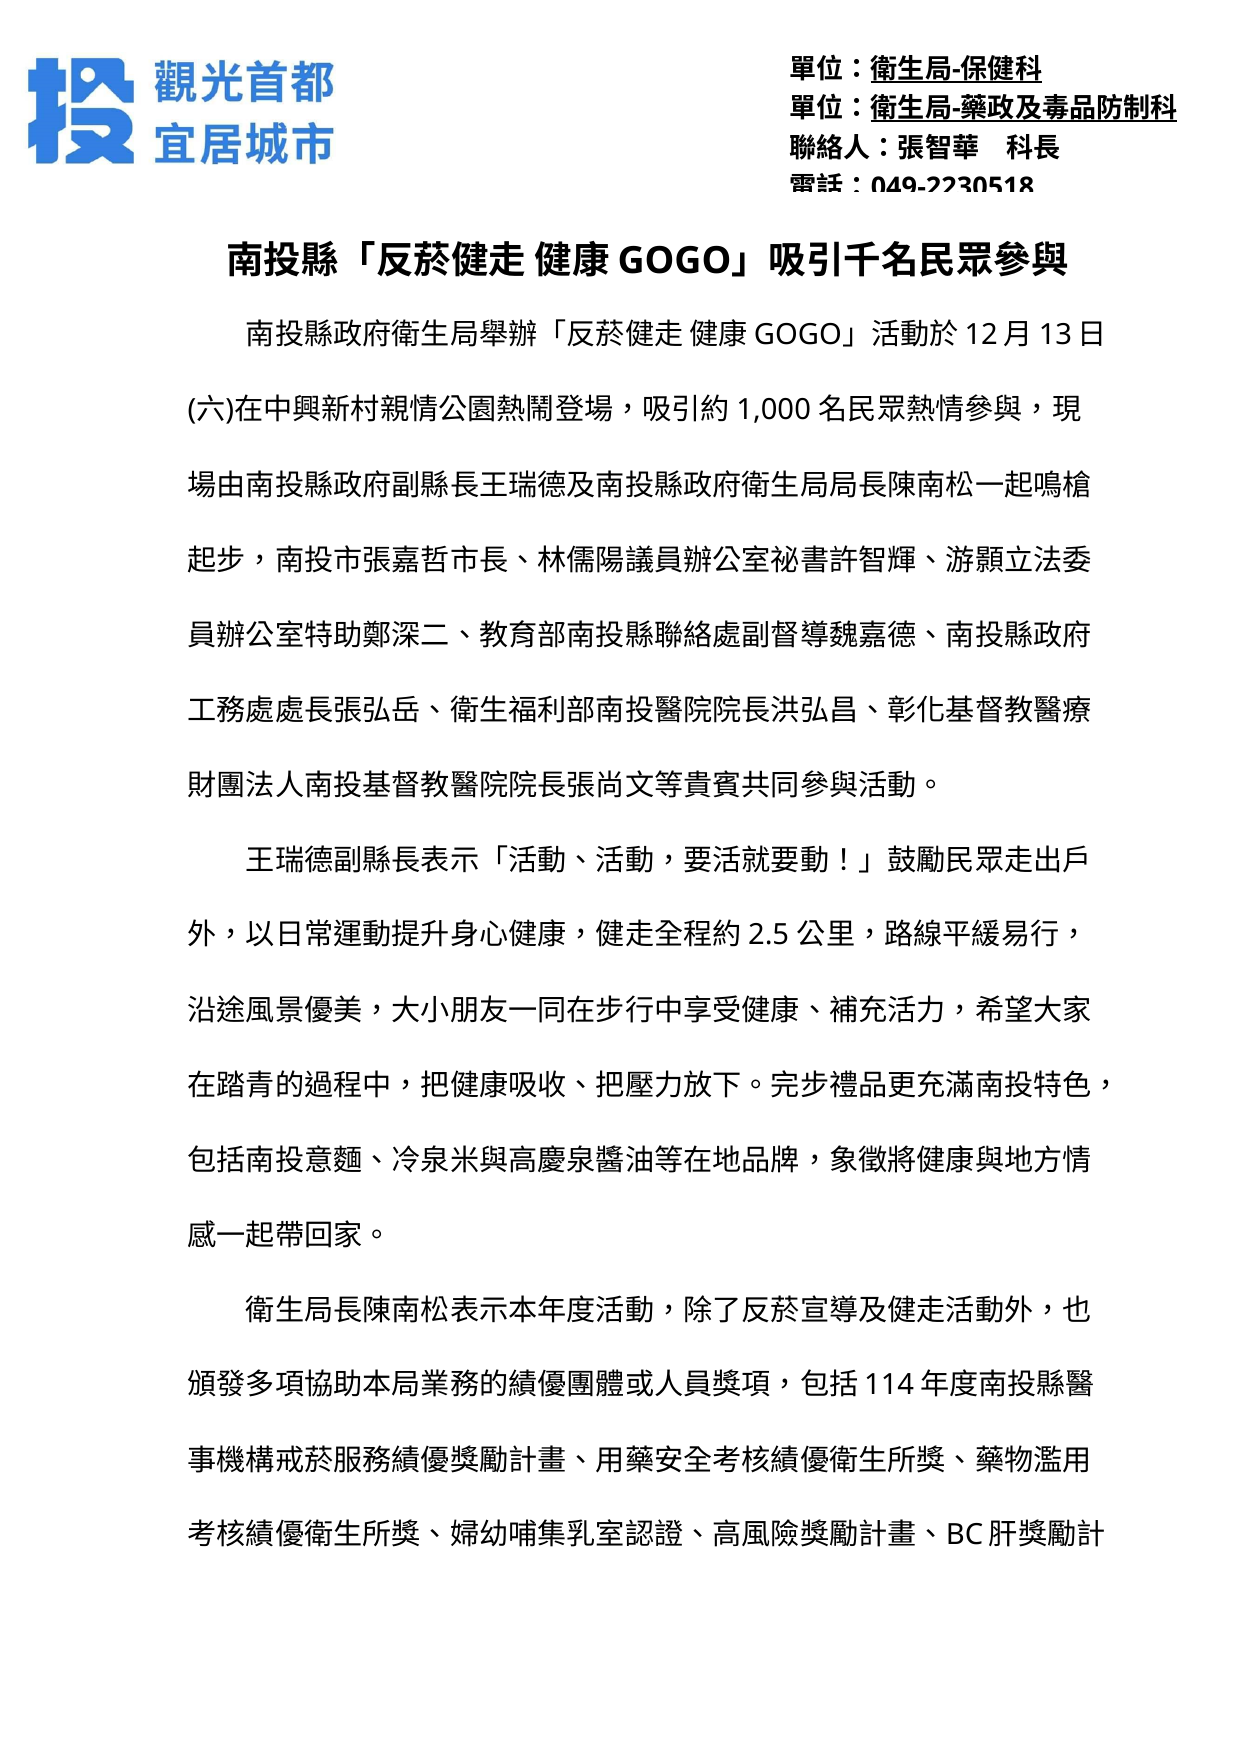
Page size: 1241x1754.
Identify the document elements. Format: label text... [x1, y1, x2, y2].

text 單位：衛生局-藥政及毒品防制科 聯絡人：張智華 科長 [789, 86, 1190, 165]
text 電話：049-2230518 [789, 165, 1190, 192]
text 南投縣「反菸健走 健康GOGO」吸引千名民眾參與 [187, 220, 1107, 295]
text 王瑞德副縣長表示「活動、活動，要活就要動！」鼓勵民眾走出戶外，以日常運動提升身心健康，健走全程約 2.5 公里，路線平緩易行，沿途風景優美，大小朋友一同在步行中享受健康、補充活力，希望大家在踏青的過程中，把健康吸收、把壓力放下。完步禮品更充滿南投特色，包括南投意麵、冷泉米與高慶泉醬油等在地品牌，象徵將健康與地方情感一起帶回家。 [187, 820, 1107, 1270]
picture [16, 52, 346, 167]
text 單位：衛生局-保健科 [789, 47, 1190, 86]
text 衛生局長陳南松表示本年度活動，除了反菸宣導及健走活動外，也頒發多項協助本局業務的績優團體或人員獎項，包括114年度南投縣醫事機構戒菸服務績優獎勵計畫、用藥安全考核績優衛生所獎、藥物濫用考核績優衛生所獎、婦幼哺集乳室認證、高風險獎勵計畫、BC肝獎勵計 [187, 1270, 1107, 1570]
text 南投縣政府衛生局舉辦「反菸健走 健康GOGO」活動於12月13日(六)在中興新村親情公園熱鬧登場，吸引約 1,000 名民眾熱情參與，現場由南投縣政府副縣長王瑞德及南投縣政府衛生局局長陳南松一起鳴槍起步，南投市張嘉哲市長、林儒陽議員辦公室祕書許智輝、游顥立法委員辦公室特助鄭深二、教育部南投縣聯絡處副督導魏嘉德、南投縣政府工務處處長張弘岳、衛生福利部南投醫院院長洪弘昌、彰化基督教醫療財團法人南投基督教醫院院長張尚文等貴賓共同參與活動。 [187, 295, 1107, 820]
